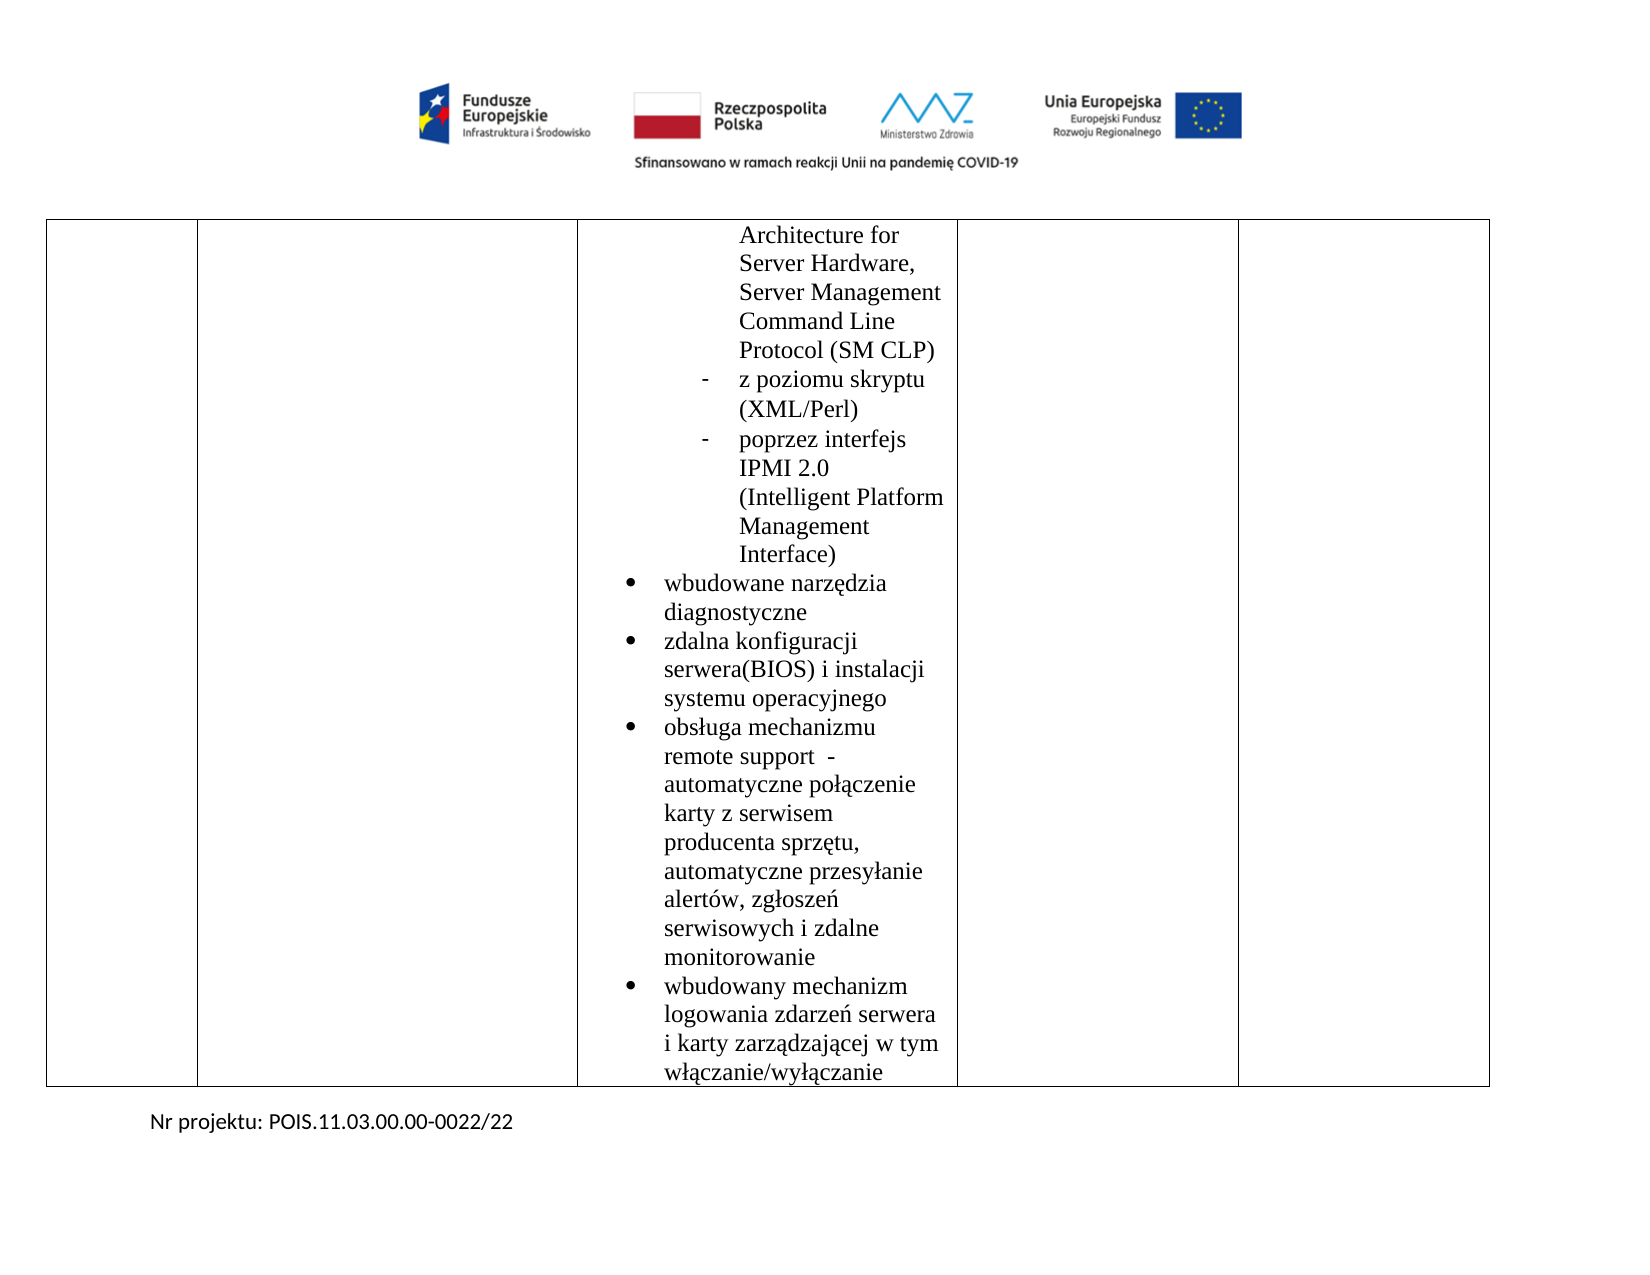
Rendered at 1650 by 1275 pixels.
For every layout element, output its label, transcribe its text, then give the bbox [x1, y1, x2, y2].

table_cell Niezależna od system operacyjnego, zintegrowana z płytą główną serwera lub jako dodatkowa karta w slocie PCI Express, jednak nie może ona powodować zmniejszenia mininmalnej liczby gniazd PCIe w serwerze, posiadająca minimalną funkcjonalność: monitorowanie podzespołów serwera: temperatura, zasilacze, wentylatory, procesory, pamięć RAM, kontrolery macierzowe i dyski(fizyczne i logiczne), karty sieciowe wparcie dla agentów zarządzających oraz możliwość pracy w trybie bezagentowym – bez agentów zarządzania instalowanych w systemie operacyjnym z generowaniem alertów SNMP dostęp do karty zarządzającej poprzez dedykowany port RJ45 z tyłu serwera lub przez współdzielony port zintegrowanej karty sieciowej serwera dostęp do karty możliwy z poziomu przeglądarki webowej (GUI) z poziomu linii komend zgodnie z DMTF System Management Architecture for Server Hardware, Server Management Command Line Protocol (SM CLP) z poziomu skryptu (XML/Perl) poprzez interfejs IPMI 2.0 (Intelligent Platform Management Interface) wbudowane narzędzia diagnostyczne zdalna konfiguracji serwera(BIOS) i instalacji systemu operacyjnego obsługa mechanizmu remote support - automatyczne połączenie karty z serwisem producenta sprzętu, automatyczne przesyłanie alertów, zgłoszeń serwisowych i zdalne monitorowanie wbudowany mechanizm logowania zdarzeń serwera i karty zarządzającej w tym włączanie/wyłączanie serwera, restart, zmiany w konfiguracji, logowanie użytkowników przesyłanie alertów poprzez e-mail oraz przekierowanie SNMP (SNMP passthrough) obsługa zdalnego serwera logowania (remote syslog) wirtualna zadalna konsola, tekstowa i graficzna, z dostępem do myszy i klawiatury i możliwością podłączenia wirtualnych napędów FDD, CD/DVD i USB i i wirtualnych folderów mechanizm przechwytywania, nagrywania i odtwarzania sekwencji video dla ostatniej awarii i ostatniego startu serwera a także nagrywanie na żądanie funkcja zdalnej konsoli szeregowej - Textcons przez SSH (wirtualny port szeregowy) z funkcją nagrywania i odtwarzania sekwencji zdarzeń i aktywności monitorowanie zasilania oraz zużycia energii przez serwer w czasie rzeczywistym z możliwością graficznej prezentacji konfiguracja maksymalnego poziomu pobieranej mocy przez serwer (capping) zdalna aktualizacja oprogramowania (firmware) zarządzanie grupami serwerów, w tym: tworzenie i konfiguracja grup serwerów sterowanie zasilaniem (wł/wył) ograniczenie poboru mocy dla grupy (power caping) aktualizacja oprogramowania (firmware) wspólne wirtualne media dla grupy możliwość równoczesnej obsługi przez 6 administratorów autentykacja dwuskładnikowa (Kerberos) wsparcie dla Microsoft Active Directory obsługa SSL i SSH enkrypcja AES/3DES oraz RC4 dla zdalnej konsoli wsparcie dla IPv4 oraz iPv6, obsługa SNMP v3 oraz RESTful API wsparcie dla Integrated Remote Console for Windows clients możliwość autokonfiguracji sieci karty zarządzającejj (DNS/DHCP) [578, 220, 957, 1086]
table_cell [198, 220, 577, 1086]
table_cell [47, 220, 197, 1086]
table_cell [1239, 220, 1489, 1086]
table_cell [958, 220, 1238, 1086]
picture [367, 75, 1283, 187]
